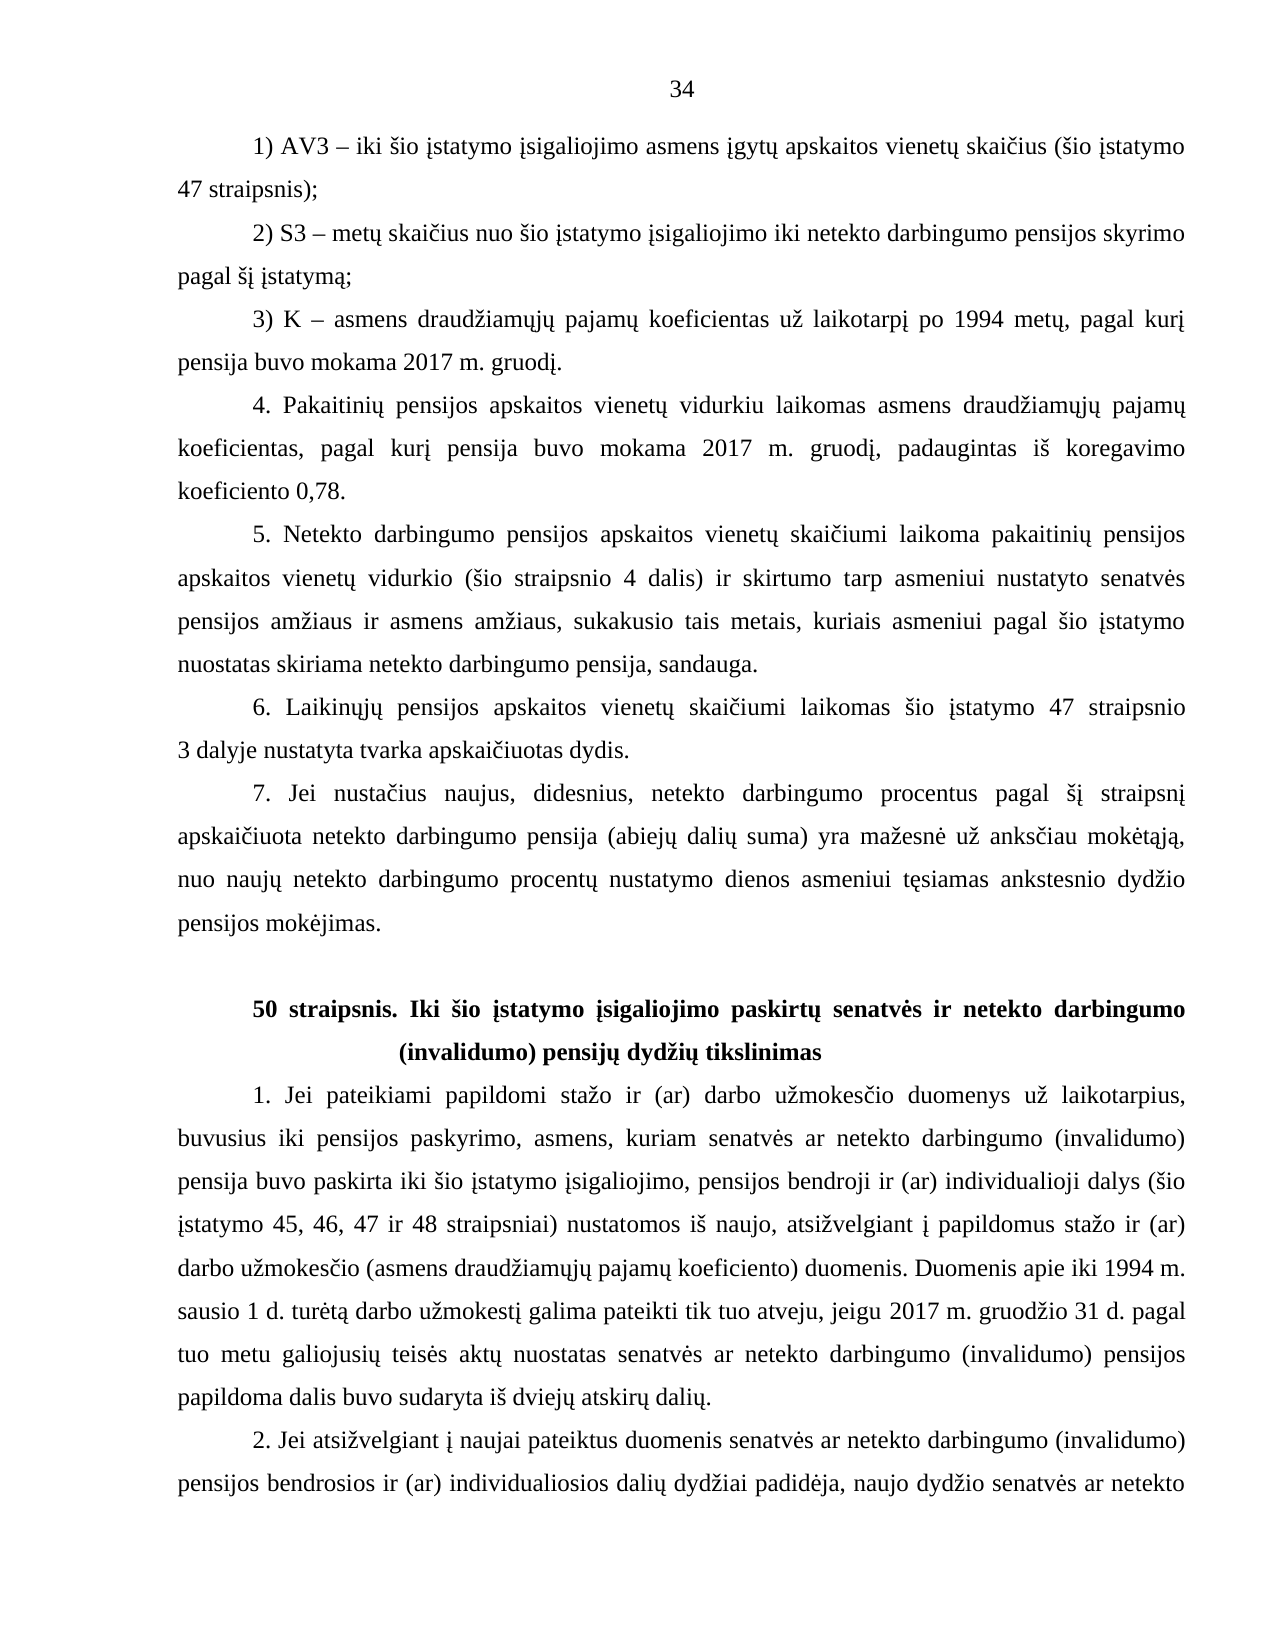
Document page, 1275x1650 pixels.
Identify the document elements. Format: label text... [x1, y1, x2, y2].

text 4. Pakaitinių pensijos apskaitos vienetų vidurkiu laikomas asmens draudžiamųjų pajamų koeficientas, pagal kurį pensija buvo mokama 2017 m. gruodį, padaugintas iš koregavimo koeficiento 0,78. [177, 390, 1186, 505]
text 7. Jei nustačius naujus, didesnius, netekto darbingumo procentus pagal šį straipsnį apskaičiuota netekto darbingumo pensija (abiejų dalių suma) yra mažesnė už anksčiau mokėtąją, nuo naujų netekto darbingumo procentų nustatymo dienos asmeniui tęsiamas ankstesnio dydžio pensijos mokėjimas. [177, 778, 1186, 936]
text 5. Netekto darbingumo pensijos apskaitos vienetų skaičiumi laikoma pakaitinių pensijos apskaitos vienetų vidurkio (šio straipsnio 4 dalis) ir skirtumo tarp asmeniui nustatyto senatvės pensijos amžiaus ir asmens amžiaus, sukakusio tais metais, kuriais asmeniui pagal šio įstatymo nuostatas skiriama netekto darbingumo pensija, sandauga. [177, 519, 1186, 678]
text 2) S3 – metų skaičius nuo šio įstatymo įsigaliojimo iki netekto darbingumo pensijos skyrimo pagal šį įstatymą; [177, 218, 1186, 289]
text 2. Jei atsižvelgiant į naujai pateiktus duomenis senatvės ar netekto darbingumo (invalidumo) pensijos bendrosios ir (ar) individualiosios dalių dydžiai padidėja, naujo dydžio senatvės ar netekto [177, 1425, 1186, 1497]
text 3) K – asmens draudžiamųjų pajamų koeficientas už laikotarpį po 1994 metų, pagal kurį pensija buvo mokama 2017 m. gruodį. [177, 304, 1186, 376]
text 1) AV3 – iki šio įstatymo įsigaliojimo asmens įgytų apskaitos vienetų skaičius (šio įstatymo 47 straipsnis); [177, 131, 1186, 203]
text 1. Jei pateikiami papildomi stažo ir (ar) darbo užmokesčio duomenys už laikotarpius, buvusius iki pensijos paskyrimo, asmens, kuriam senatvės ar netekto darbingumo (invalidumo) pensija buvo paskirta iki šio įstatymo įsigaliojimo, pensijos bendroji ir (ar) individualioji dalys (šio įstatymo 45, 46, 47 ir 48 straipsniai) nustatomos iš naujo, atsižvelgiant į papildomus stažo ir (ar) darbo užmokesčio (asmens draudžiamųjų pajamų koeficiento) duomenis. Duomenis apie iki 1994 m. sausio 1 d. turėtą darbo užmokestį galima pateikti tik tuo atveju, jeigu 2017 m. gruodžio 31 d. pagal tuo metu galiojusių teisės aktų nuostatas senatvės ar netekto darbingumo (invalidumo) pensijos papildoma dalis buvo sudaryta iš dviejų atskirų dalių. [177, 1080, 1186, 1411]
text 50 straipsnis. Iki šio įstatymo įsigaliojimo paskirtų senatvės ir netekto darbingumo (invalidumo) pensijų dydžių tikslinimas [252, 994, 1186, 1066]
text 6. Laikinųjų pensijos apskaitos vienetų skaičiumi laikomas šio įstatymo 47 straipsnio 3 dalyje nustatyta tvarka apskaičiuotas dydis. [177, 692, 1186, 764]
